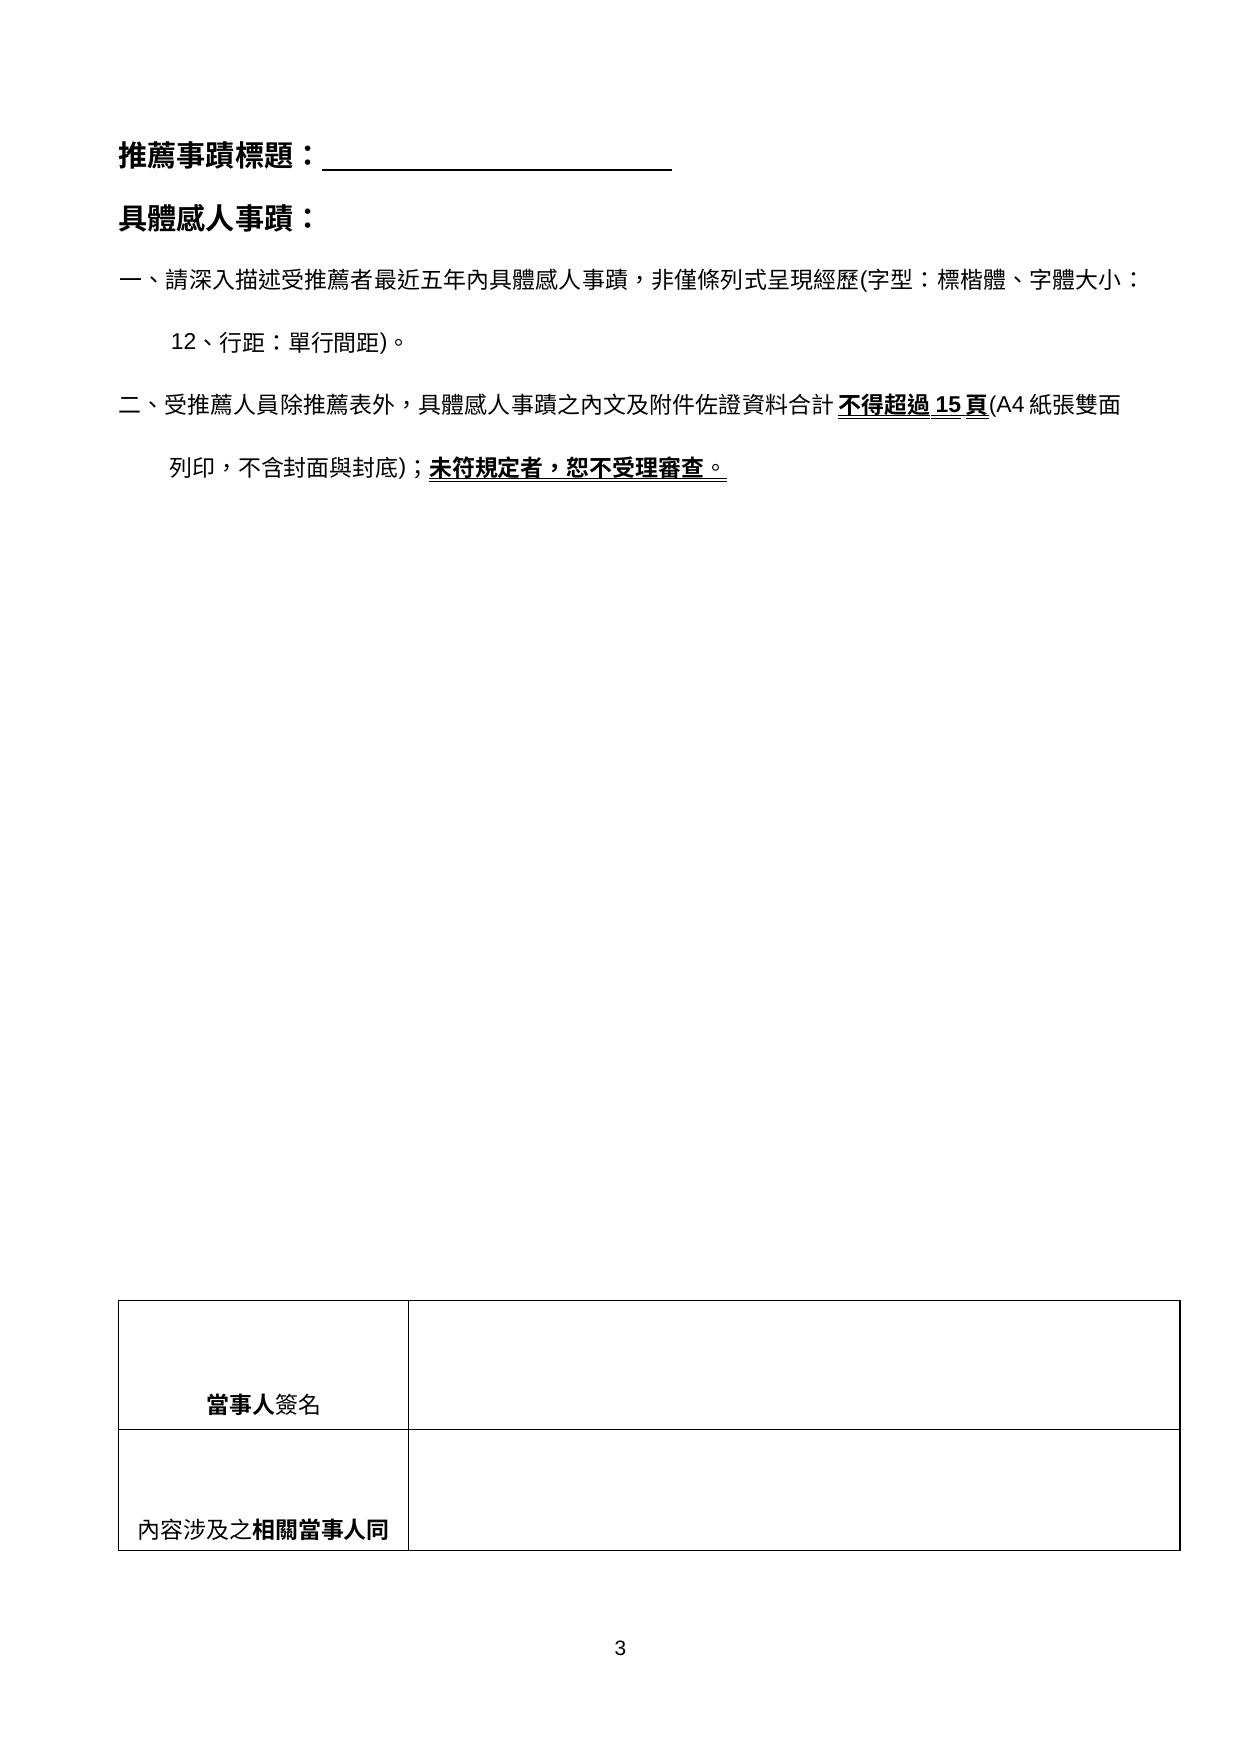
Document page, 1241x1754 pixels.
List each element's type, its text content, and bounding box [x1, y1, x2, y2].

text 推薦事蹟標題： [118, 112, 1122, 175]
table_cell [409, 1430, 1179, 1550]
text 二、受推薦人員除推薦表外，具體感人事蹟之內文及附件佐證資料合計不得超過15頁(A4紙張雙面列印，不含封面與封底)；未符規定者，恕不受理審查。 [118, 362, 1122, 487]
table_cell 內容涉及之相關當事人同 [119, 1430, 408, 1550]
table_header [409, 1301, 1179, 1428]
text 具體感人事蹟： [118, 175, 1122, 237]
table_header 當事人簽名 [119, 1301, 408, 1428]
text 一、請深入描述受推薦者最近五年內具體感人事蹟，非僅條列式呈現經歷(字型：標楷體、字體大小：12、行距：單行間距)。 [119, 237, 1122, 362]
